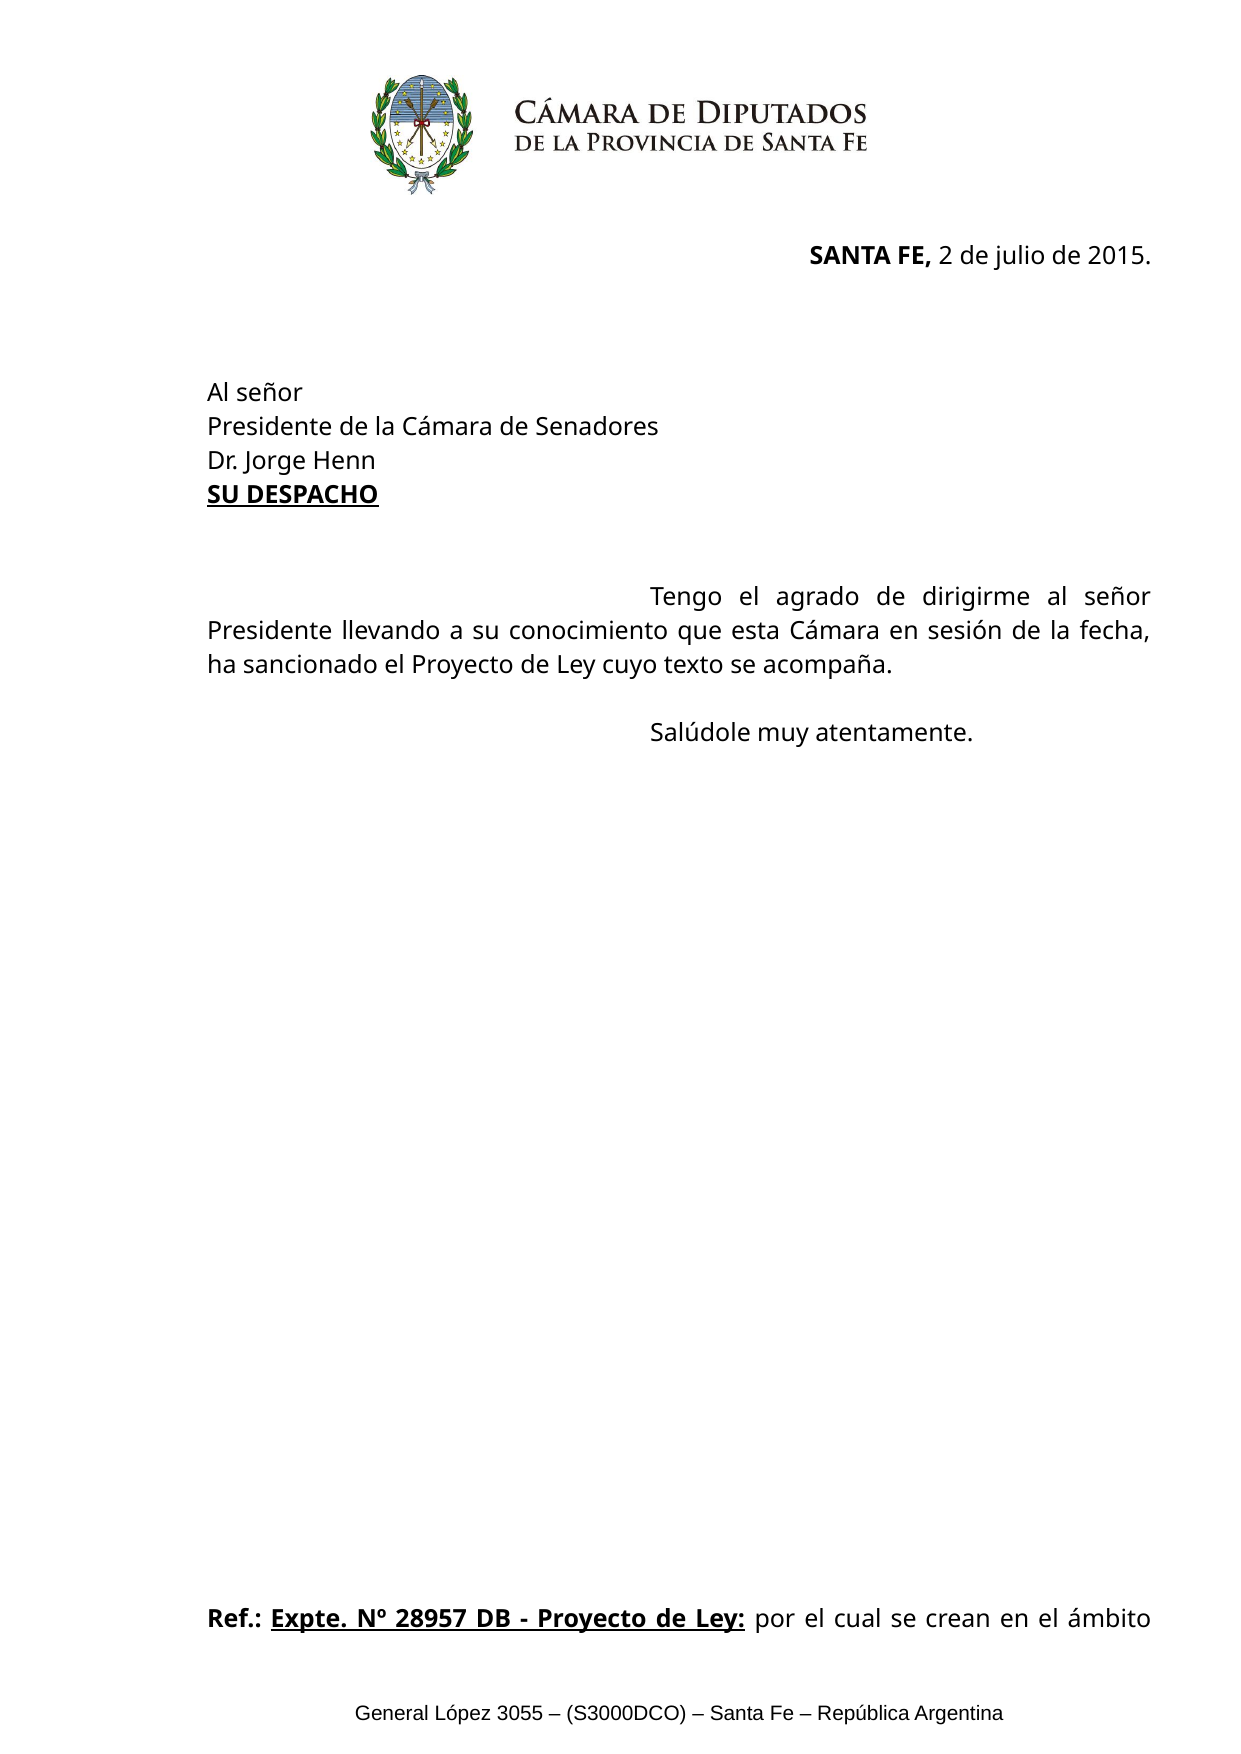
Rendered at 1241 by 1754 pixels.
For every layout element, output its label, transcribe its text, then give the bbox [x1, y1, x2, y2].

text SU DESPACHO [207, 476, 1152, 511]
text Al señor [207, 374, 1152, 408]
text Presidente de la Cámara de Senadores [207, 408, 1152, 442]
text Ref.: Expte. Nº 28957 DB - Proyecto de Ley: por el cual se crean en el ámbito [207, 1601, 1152, 1634]
text SANTA FE, 2 de julio de 2015. [207, 238, 1152, 272]
text Dr. Jorge Henn [207, 442, 1152, 476]
text Salúdole muy atentamente. [207, 715, 1152, 749]
text Tengo el agrado de dirigirme al señor Presidente llevando a su conocimiento que esta Cámara en sesión de la fecha, ha sancionado el Proyecto de Ley cuyo texto se acompaña. [207, 579, 1152, 681]
picture [370, 75, 867, 199]
